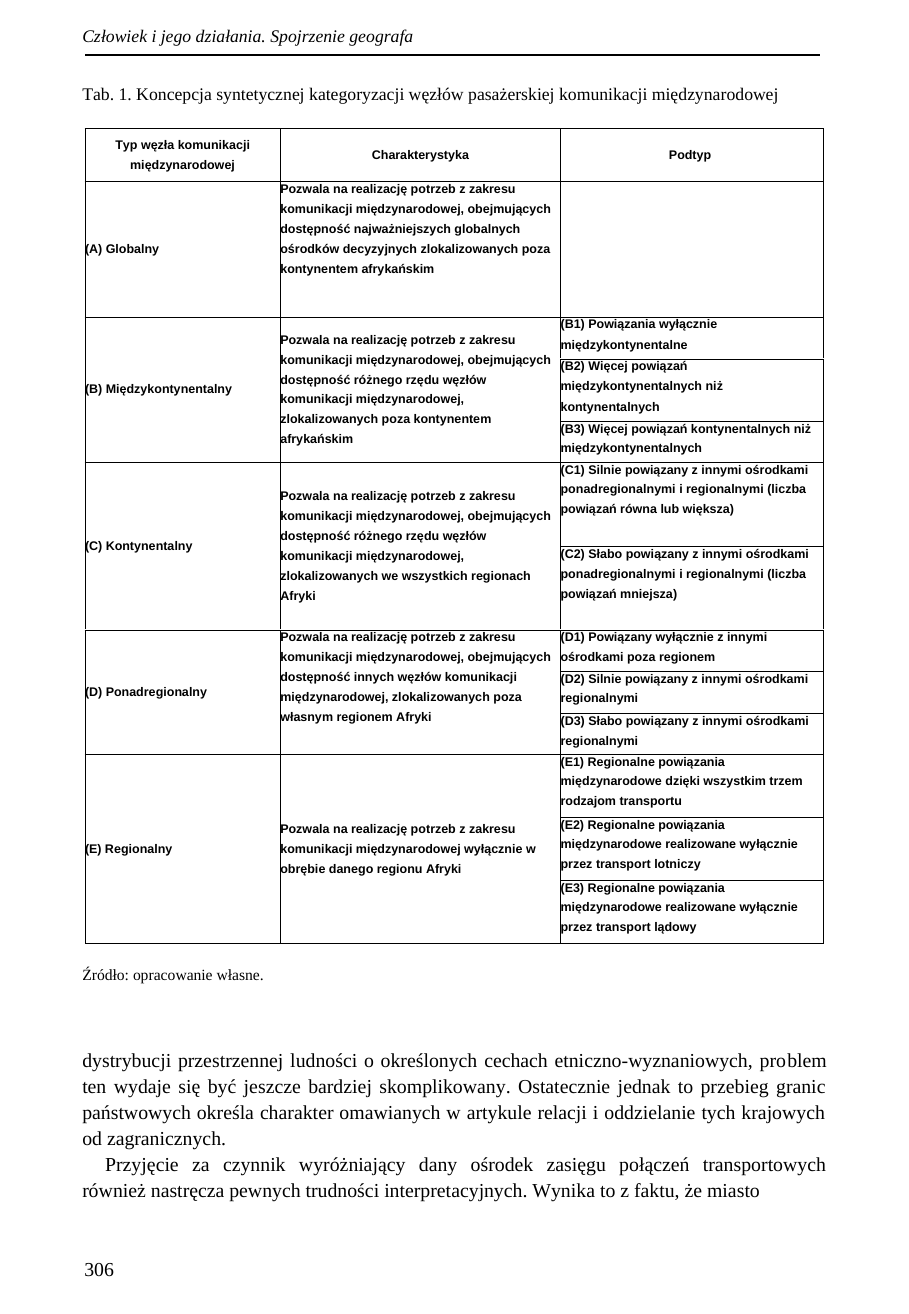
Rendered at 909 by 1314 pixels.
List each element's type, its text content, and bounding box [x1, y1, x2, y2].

table_cell (D) Ponadregionalny [86, 631, 280, 754]
table_cell (B) Międzykontynentalny [86, 318, 280, 462]
table_cell (B1) Powiązania wyłącznie międzykontynentalne [561, 318, 823, 358]
table_cell Pozwala na realizację potrzeb z zakresu komunikacji międzynarodowej wyłącznie w obrębie danego regionu Afryki [281, 755, 560, 943]
text Przyjęcie za czynnik wyróżniający dany ośrodek zasięgu połączeń transportowych również nastręcza pewnych trudności interpretacyjnych. Wynika to z faktu, że miasto [82, 1153, 827, 1202]
table_cell [561, 182, 823, 317]
table_cell (B3) Więcej powiązań kontynentalnych niż międzykontynentalnych [561, 422, 823, 462]
table_header Charakterystyka [281, 129, 560, 181]
table_header Podtyp [561, 129, 823, 181]
table_cell (E) Regionalny [86, 755, 280, 943]
text 306 [84, 1258, 118, 1281]
table_cell (C2) Słabo powiązany z innymi ośrodkami ponadregionalnymi i regionalnymi (liczba powiązań mniejsza) [561, 547, 823, 629]
table_cell (C) Kontynentalny [86, 463, 280, 629]
table_cell (C1) Silnie powiązany z innymi ośrodkami ponadregionalnymi i regionalnymi (liczba powiązań równa lub większa) [561, 463, 823, 546]
table_cell Pozwala na realizację potrzeb z zakresu komunikacji międzynarodowej, obejmujących dostępność innych węzłów komunikacji międzynarodowej, zlokalizowanych poza własnym regionem Afryki [281, 631, 560, 754]
text Tab. 1. Koncepcja syntetycznej kategoryzacji węzłów pasażerskiej komunikacji międzynarodowej [82, 84, 827, 104]
table_header Typ węzła komunikacji międzynarodowej [86, 129, 280, 181]
table_cell Pozwala na realizację potrzeb z zakresu komunikacji międzynarodowej, obejmujących dostępność różnego rzędu węzłów komunikacji międzynarodowej, zlokalizowanych we wszystkich regionach Afryki [281, 463, 560, 629]
table_cell (D3) Słabo powiązany z innymi ośrodkami regionalnymi [561, 714, 823, 754]
text Źródło: opracowanie własne. [82, 966, 827, 984]
table_cell (E2) Regionalne powiązania międzynarodowe realizowane wyłącznie przez transport lotniczy [561, 818, 823, 880]
table_cell (E1) Regionalne powiązania międzynarodowe dzięki wszystkim trzem rodzajom transportu [561, 755, 823, 817]
table_cell Pozwala na realizację potrzeb z zakresu komunikacji międzynarodowej, obejmujących dostępność różnego rzędu węzłów komunikacji międzynarodowej, zlokalizowanych poza kontynentem afrykańskim [281, 318, 560, 462]
text dystrybucji przestrzennej ludności o określonych cechach etniczno-wyznaniowych, pro­blem ten wydaje się być jeszcze bardziej skomplikowany. Ostatecznie jednak to przebieg granic państwowych określa charakter omawianych w artykule relacji i oddzielanie tych krajowych od zagranicznych. [82, 1048, 827, 1150]
table_cell (D1) Powiązany wyłącznie z innymi ośrodkami poza regionem [561, 631, 823, 671]
text Człowiek i jego działania. Spojrzenie geografa [82, 26, 419, 46]
table_cell (A) Globalny [86, 182, 280, 317]
table_cell Pozwala na realizację potrzeb z zakresu komunikacji międzynarodowej, obejmujących dostępność najważniejszych globalnych ośrodków decyzyjnych zlokalizowanych poza kontynentem afrykańskim [281, 182, 560, 317]
table_cell (B2) Więcej powiązań międzykontynentalnych niż kontynentalnych [561, 360, 823, 421]
table_cell (E3) Regionalne powiązania międzynarodowe realizowane wyłącznie przez transport lądowy [561, 881, 823, 943]
table_cell (D2) Silnie powiązany z innymi ośrodkami regionalnymi [561, 672, 823, 713]
